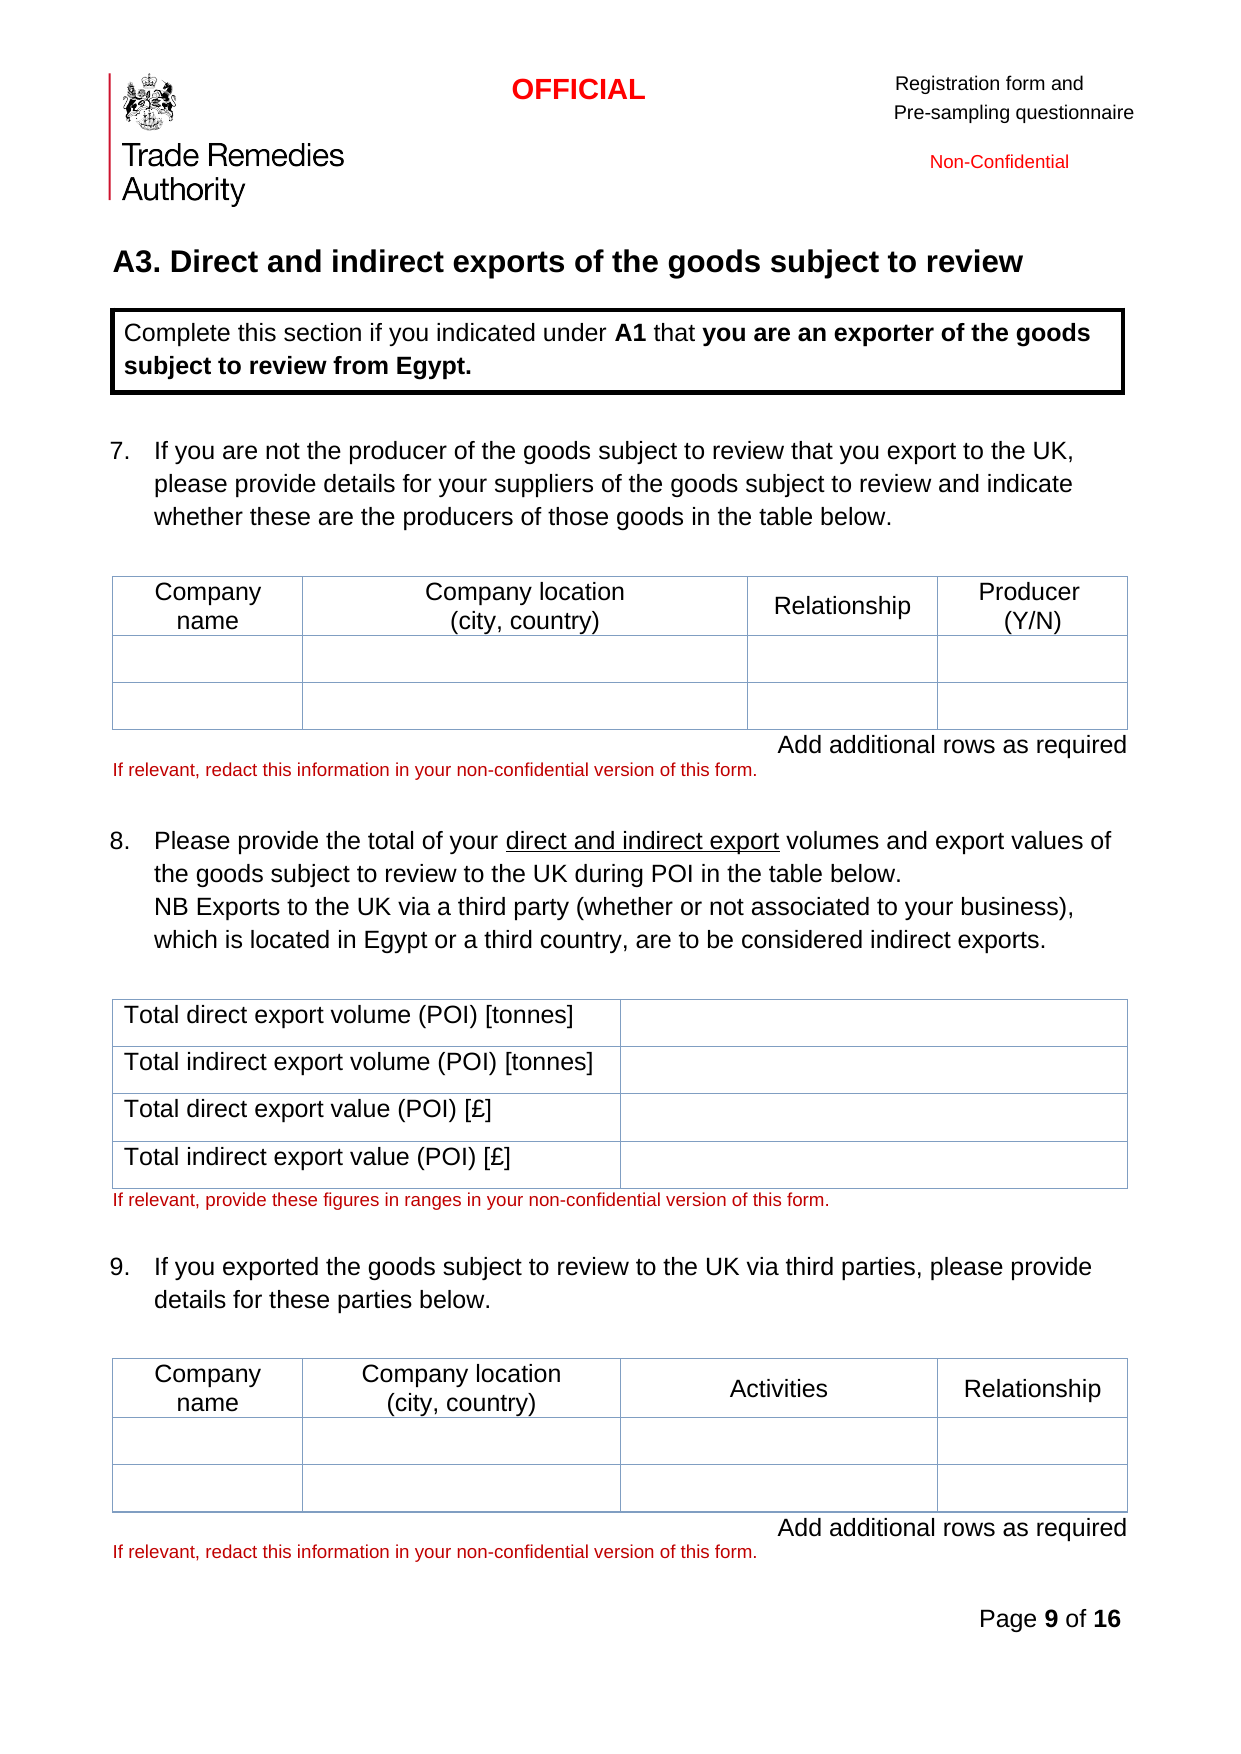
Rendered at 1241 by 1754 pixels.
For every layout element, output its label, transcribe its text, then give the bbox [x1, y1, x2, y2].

table_header Relationship [748, 577, 937, 634]
list If you are not the producer of the goods subject to review that you export to the UK, please provide details for your suppliers of the goods subject to review and indicate whether these are the producers of those goods in the table below. [130, 436, 1128, 531]
table_cell [748, 636, 937, 682]
table_cell [303, 1465, 620, 1511]
text Add additional rows as required [112, 730, 1128, 759]
table_cell [113, 683, 302, 729]
subtitle A3. Direct and indirect exports of the goods subject to review [112, 243, 1128, 279]
list Please provide the total of your direct and indirect export volumes and export values of the goods subject to review to the UK during POI in the table below. NB Exports to the UK via a third party (whether or not associated to your business), which is located in Egypt or a third country, are to be considered indirect exports. [130, 826, 1128, 954]
text Add additional rows as required [112, 1513, 1128, 1541]
table_cell [113, 1465, 302, 1511]
table_cell [938, 1418, 1127, 1464]
text If relevant, redact this information in your non-confidential version of this form. [112, 759, 1128, 780]
table_header Company name [113, 577, 302, 634]
table_header Complete this section if you indicated under A1 that you are an exporter of the goods subject to review from Egypt. [115, 312, 1121, 390]
table_header Relationship [938, 1359, 1127, 1417]
table_cell [621, 1418, 937, 1464]
table_cell [113, 1418, 302, 1464]
table_cell [621, 1047, 1127, 1093]
table_cell Total indirect export volume (POI) [tonnes] [113, 1047, 620, 1093]
table_cell Total direct export value (POI) [£] [113, 1094, 620, 1141]
table_cell [621, 1465, 937, 1511]
table_header [621, 1000, 1127, 1046]
text If relevant, redact this information in your non-confidential version of this form. [112, 1541, 1128, 1563]
table_header Activities [621, 1359, 937, 1417]
table_cell [621, 1142, 1127, 1188]
table_cell [938, 1465, 1127, 1511]
table_header Company location (city, country) [303, 577, 747, 634]
table_cell [303, 1418, 620, 1464]
table_cell [938, 636, 1127, 682]
text If relevant, provide these figures in ranges in your non-confidential version of this form. [112, 1189, 1128, 1210]
table_cell [113, 636, 302, 682]
table_header Producer (Y/N) [938, 577, 1127, 634]
table_cell [938, 683, 1127, 729]
table_header Total direct export volume (POI) [tonnes] [113, 1000, 620, 1046]
table_cell [303, 636, 747, 682]
table_cell [621, 1094, 1127, 1141]
table_header Company location (city, country) [303, 1359, 620, 1417]
table_cell [748, 683, 937, 729]
table_header Company name [113, 1359, 302, 1417]
table_cell [303, 683, 747, 729]
list If you exported the goods subject to review to the UK via third parties, please provide details for these parties below. [130, 1252, 1128, 1313]
table_cell Total indirect export value (POI) [£] [113, 1142, 620, 1188]
